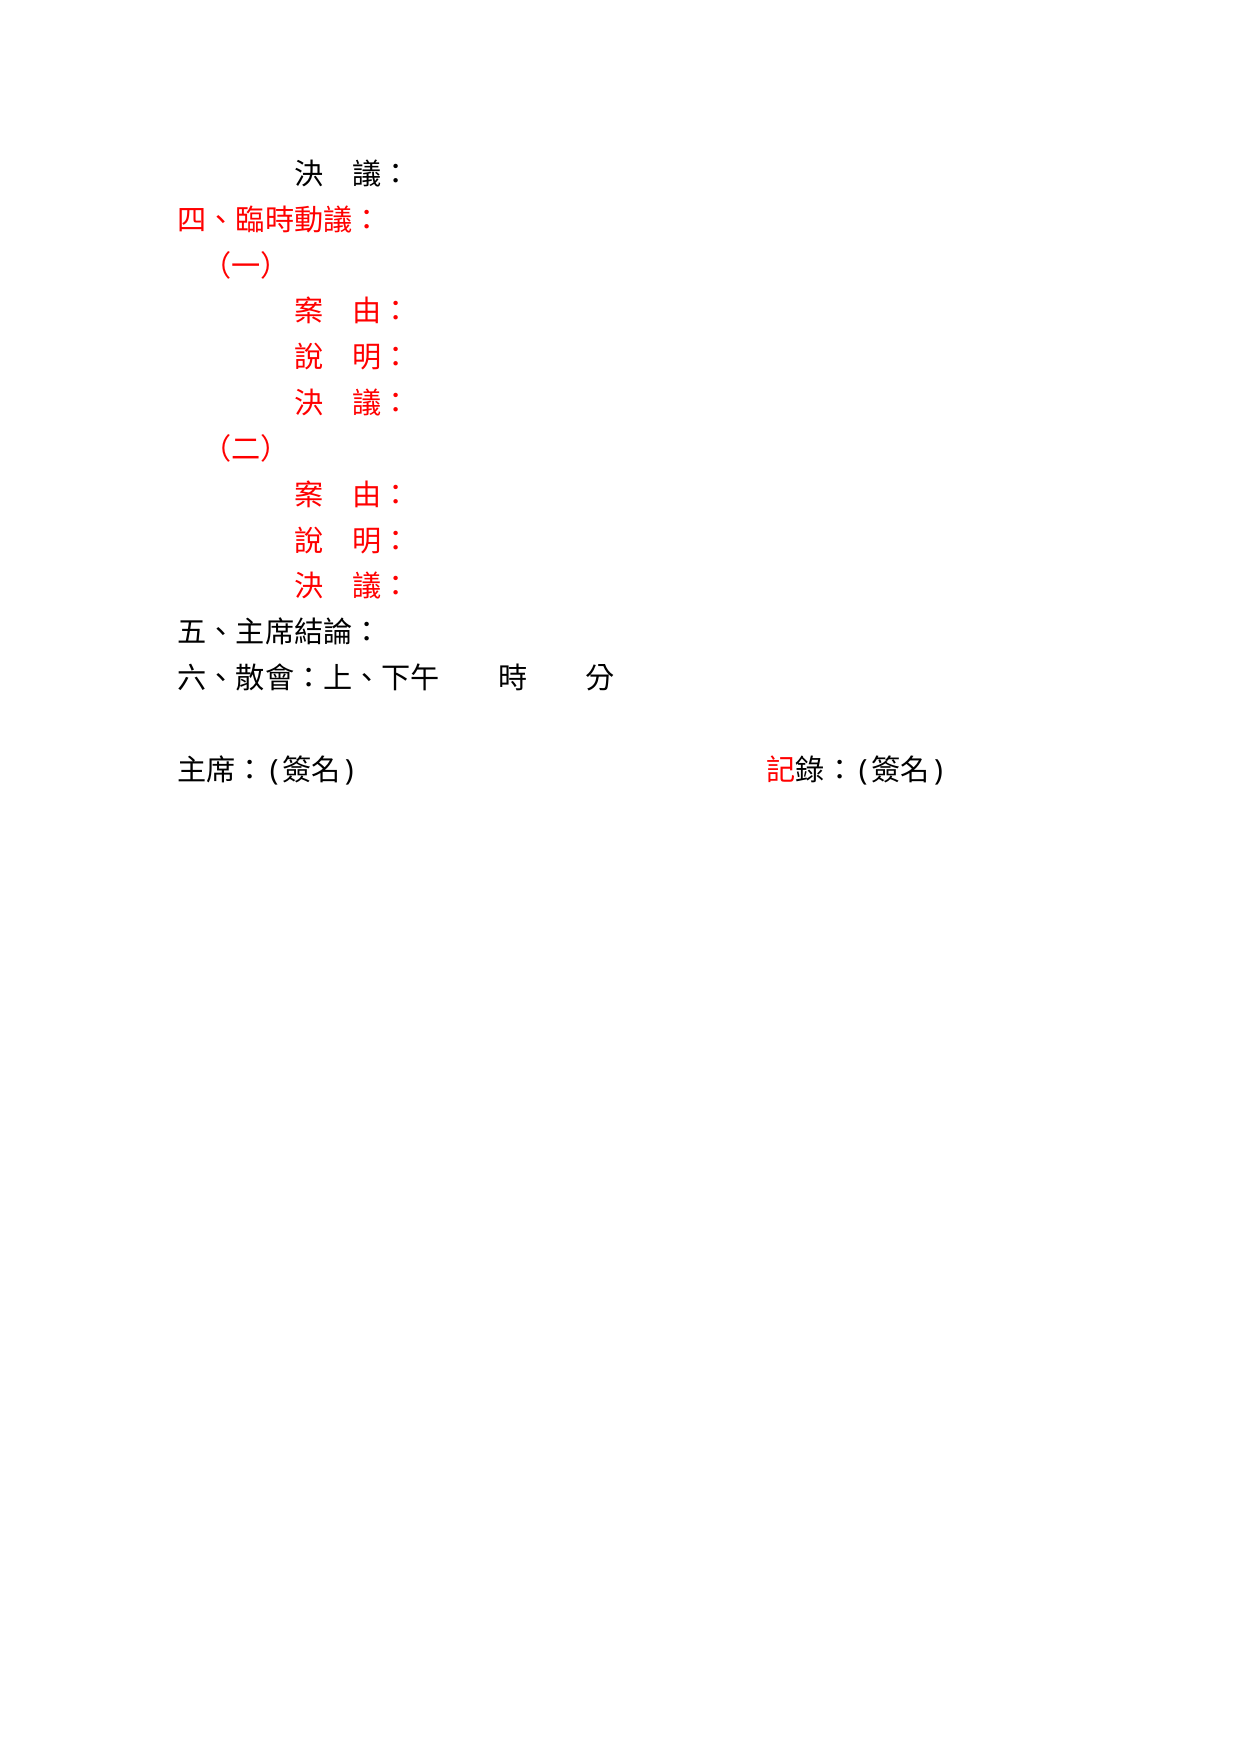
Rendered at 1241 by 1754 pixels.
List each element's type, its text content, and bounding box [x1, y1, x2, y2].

text （一） [177, 239, 1092, 285]
text 說 明： [177, 331, 1092, 377]
text 決 議： [177, 377, 1092, 423]
text （二） [177, 423, 1092, 468]
text 五、主席結論： [177, 606, 1092, 652]
text 案 由： [177, 285, 1092, 331]
text 四、臨時動議： [177, 193, 1092, 239]
text 六、散會：上、下午 時 分 [177, 652, 1092, 698]
text 說 明： [177, 514, 1092, 560]
text 決 議： [177, 560, 1092, 606]
text 主席：(簽名) 記錄：(簽名) [177, 743, 1092, 789]
text 決 議： [177, 148, 1092, 193]
text 案 由： [177, 468, 1092, 514]
